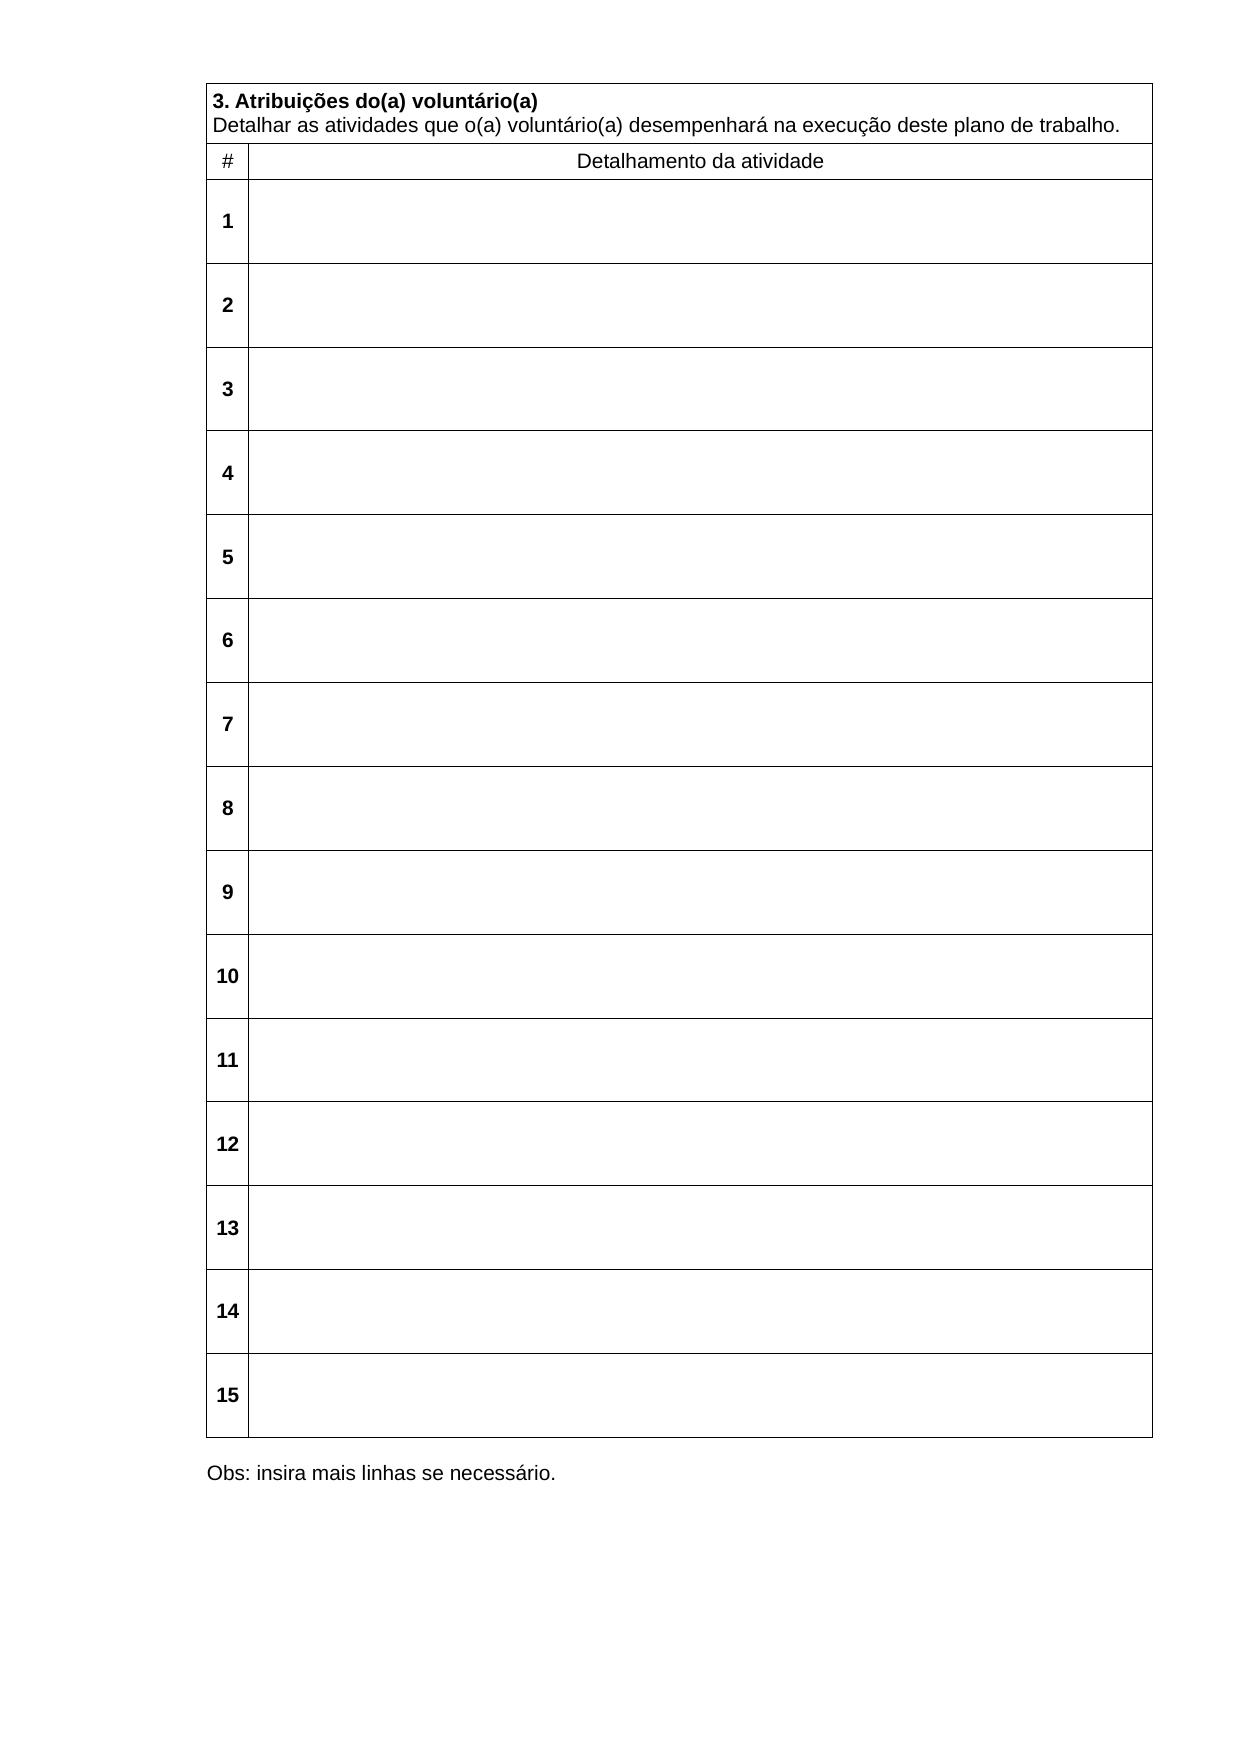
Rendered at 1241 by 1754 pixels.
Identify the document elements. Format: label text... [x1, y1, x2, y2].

table_cell [249, 683, 1152, 766]
table_cell 5 [207, 515, 248, 598]
table_cell [249, 1270, 1152, 1353]
table_cell 4 [207, 431, 248, 514]
table_cell 6 [207, 599, 248, 682]
table_cell [249, 348, 1152, 430]
text Obs: insira mais linhas se necessário. [207, 1461, 1152, 1485]
table_cell [249, 1186, 1152, 1269]
table_cell [249, 851, 1152, 933]
table_cell [249, 1354, 1152, 1437]
table_cell [249, 1102, 1152, 1185]
table_cell [249, 515, 1152, 598]
table_cell 8 [207, 767, 248, 850]
table_cell 2 [207, 264, 248, 347]
table_cell 11 [207, 1019, 248, 1101]
table_cell [249, 1019, 1152, 1101]
table_cell 10 [207, 935, 248, 1017]
table_cell 7 [207, 683, 248, 766]
table_cell [249, 767, 1152, 850]
table_cell 9 [207, 851, 248, 933]
table_header 3. Atribuições do(a) voluntário(a) Detalhar as atividades que o(a) voluntário(a) desempenhará na execução deste plano de trabalho. [207, 84, 1152, 143]
table_cell 15 [207, 1354, 248, 1437]
table_cell [249, 264, 1152, 347]
table_cell Detalhamento da atividade [249, 144, 1152, 179]
table_cell 13 [207, 1186, 248, 1269]
table_cell 1 [207, 180, 248, 263]
table_cell [249, 935, 1152, 1017]
table_cell 12 [207, 1102, 248, 1185]
table_cell [249, 180, 1152, 263]
table_cell [249, 431, 1152, 514]
table_cell 3 [207, 348, 248, 430]
table_cell [249, 599, 1152, 682]
table_cell # [207, 144, 248, 179]
table_cell 14 [207, 1270, 248, 1353]
